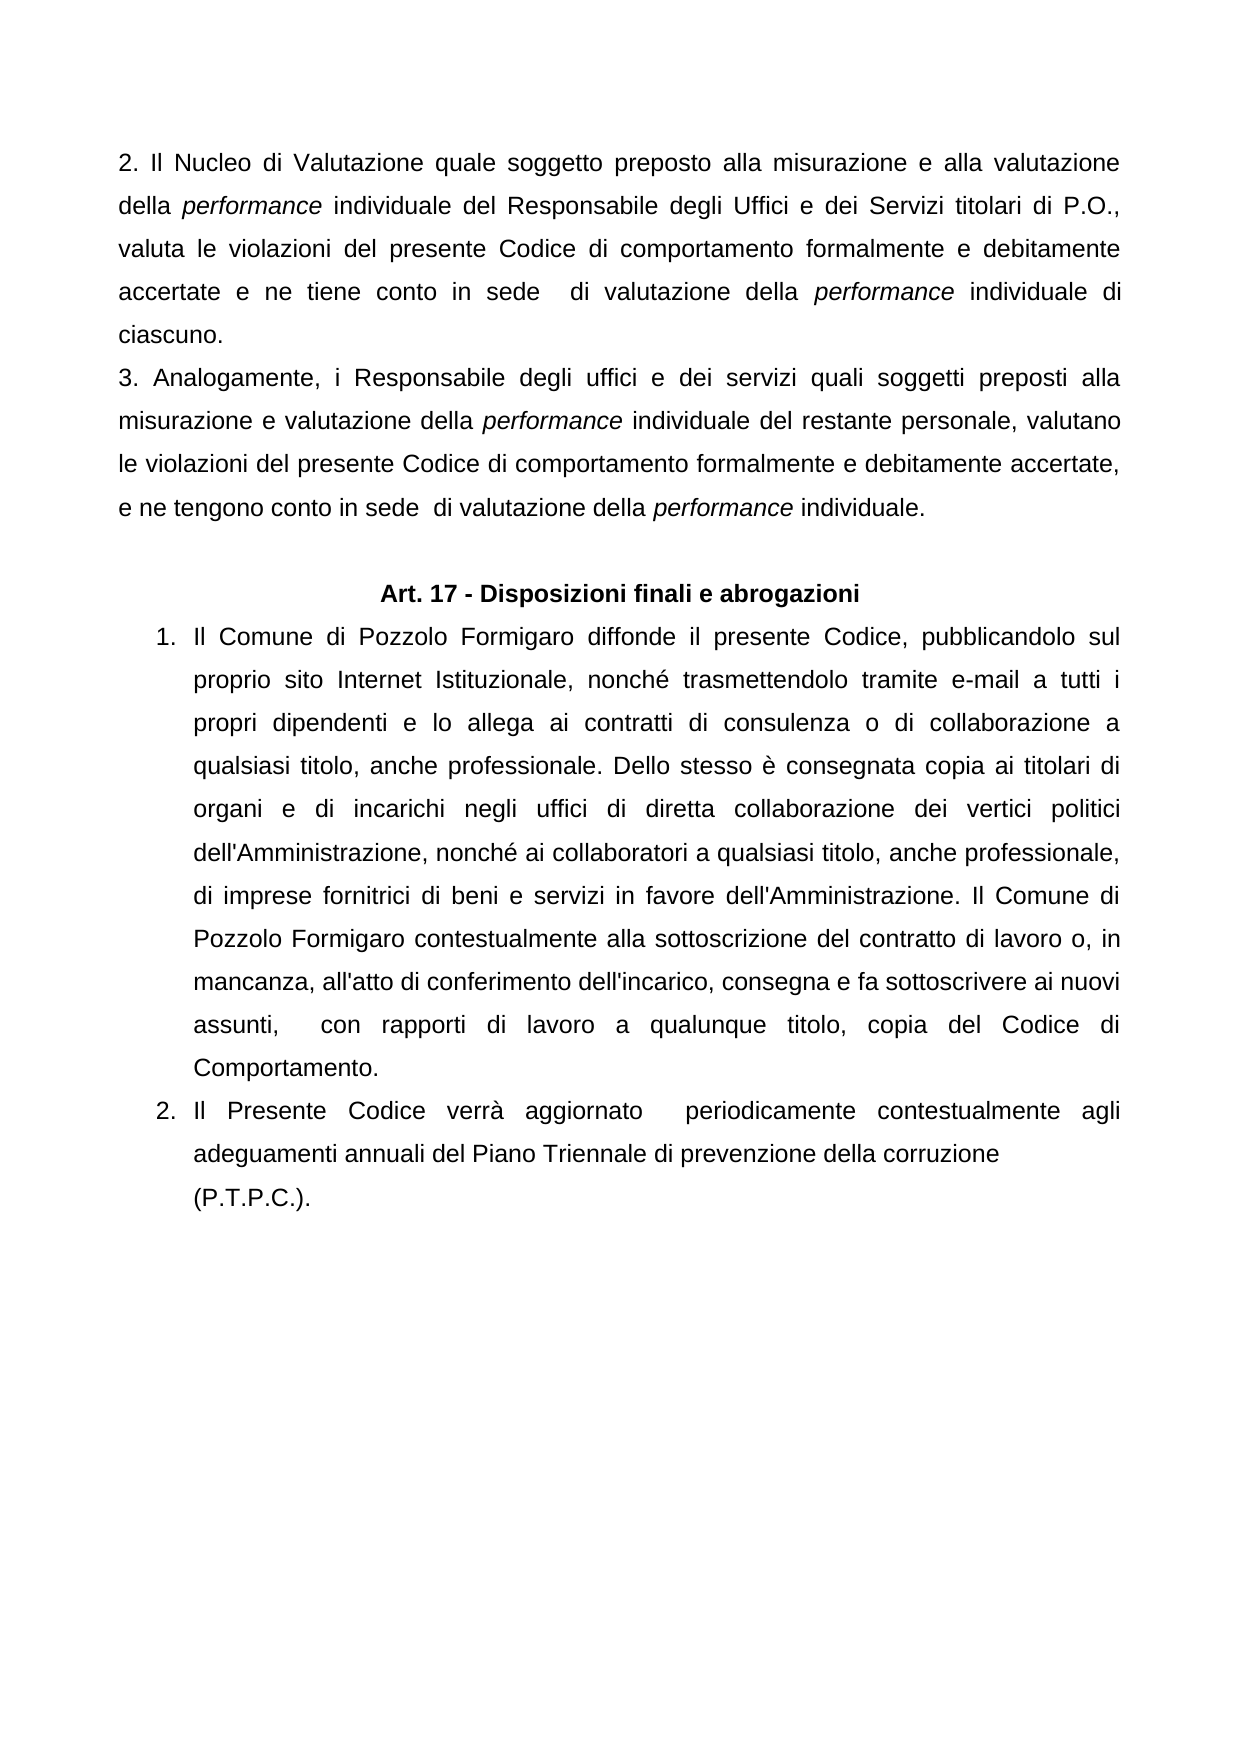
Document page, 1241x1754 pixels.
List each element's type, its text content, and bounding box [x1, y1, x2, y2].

text 2. Il Nucleo di Valutazione quale soggetto preposto alla misurazione e alla valutazione della performance individuale del Responsabile degli Uffici e dei Servizi titolari di P.O., valuta le violazioni del presente Codice di comportamento formalmente e debitamente accertate e ne tiene conto in sede di valutazione della performance individuale di ciascuno. [118, 148, 1122, 349]
list Il Comune di Pozzolo Formigaro diffonde il presente Codice, pubblicandolo sul proprio sito Internet Istituzionale, nonché trasmettendolo tramite e-mail a tutti i propri dipendenti e lo allega ai contratti di consulenza o di collaborazione a qualsiasi titolo, anche professionale. Dello stesso è consegnata copia ai titolari di organi e di incarichi negli uffici di diretta collaborazione dei vertici politici dell'Amministrazione, nonché ai collaboratori a qualsiasi titolo, anche professionale, di imprese fornitrici di beni e servizi in favore dell'Amministrazione. Il Comune di Pozzolo Formigaro contestualmente alla sottoscrizione del contratto di lavoro o, in mancanza, all'atto di conferimento dell'incarico, consegna e fa sottoscrivere ai nuovi assunti, con rapporti di lavoro a qualunque titolo, copia del Codice di Comportamento. [156, 622, 1122, 1082]
text (P.T.P.C.). [193, 1183, 1122, 1211]
text 3. Analogamente, i Responsabile degli uffici e dei servizi quali soggetti preposti alla misurazione e valutazione della performance individuale del restante personale, valutano le violazioni del presente Codice di comportamento formalmente e debitamente accertate, e ne tengono conto in sede di valutazione della performance individuale. [118, 363, 1122, 521]
list Il Presente Codice verrà aggiornato periodicamente contestualmente agli adeguamenti annuali del Piano Triennale di prevenzione della corruzione [156, 1096, 1122, 1168]
text Art. 17 - Disposizioni finali e abrogazioni [118, 579, 1122, 608]
